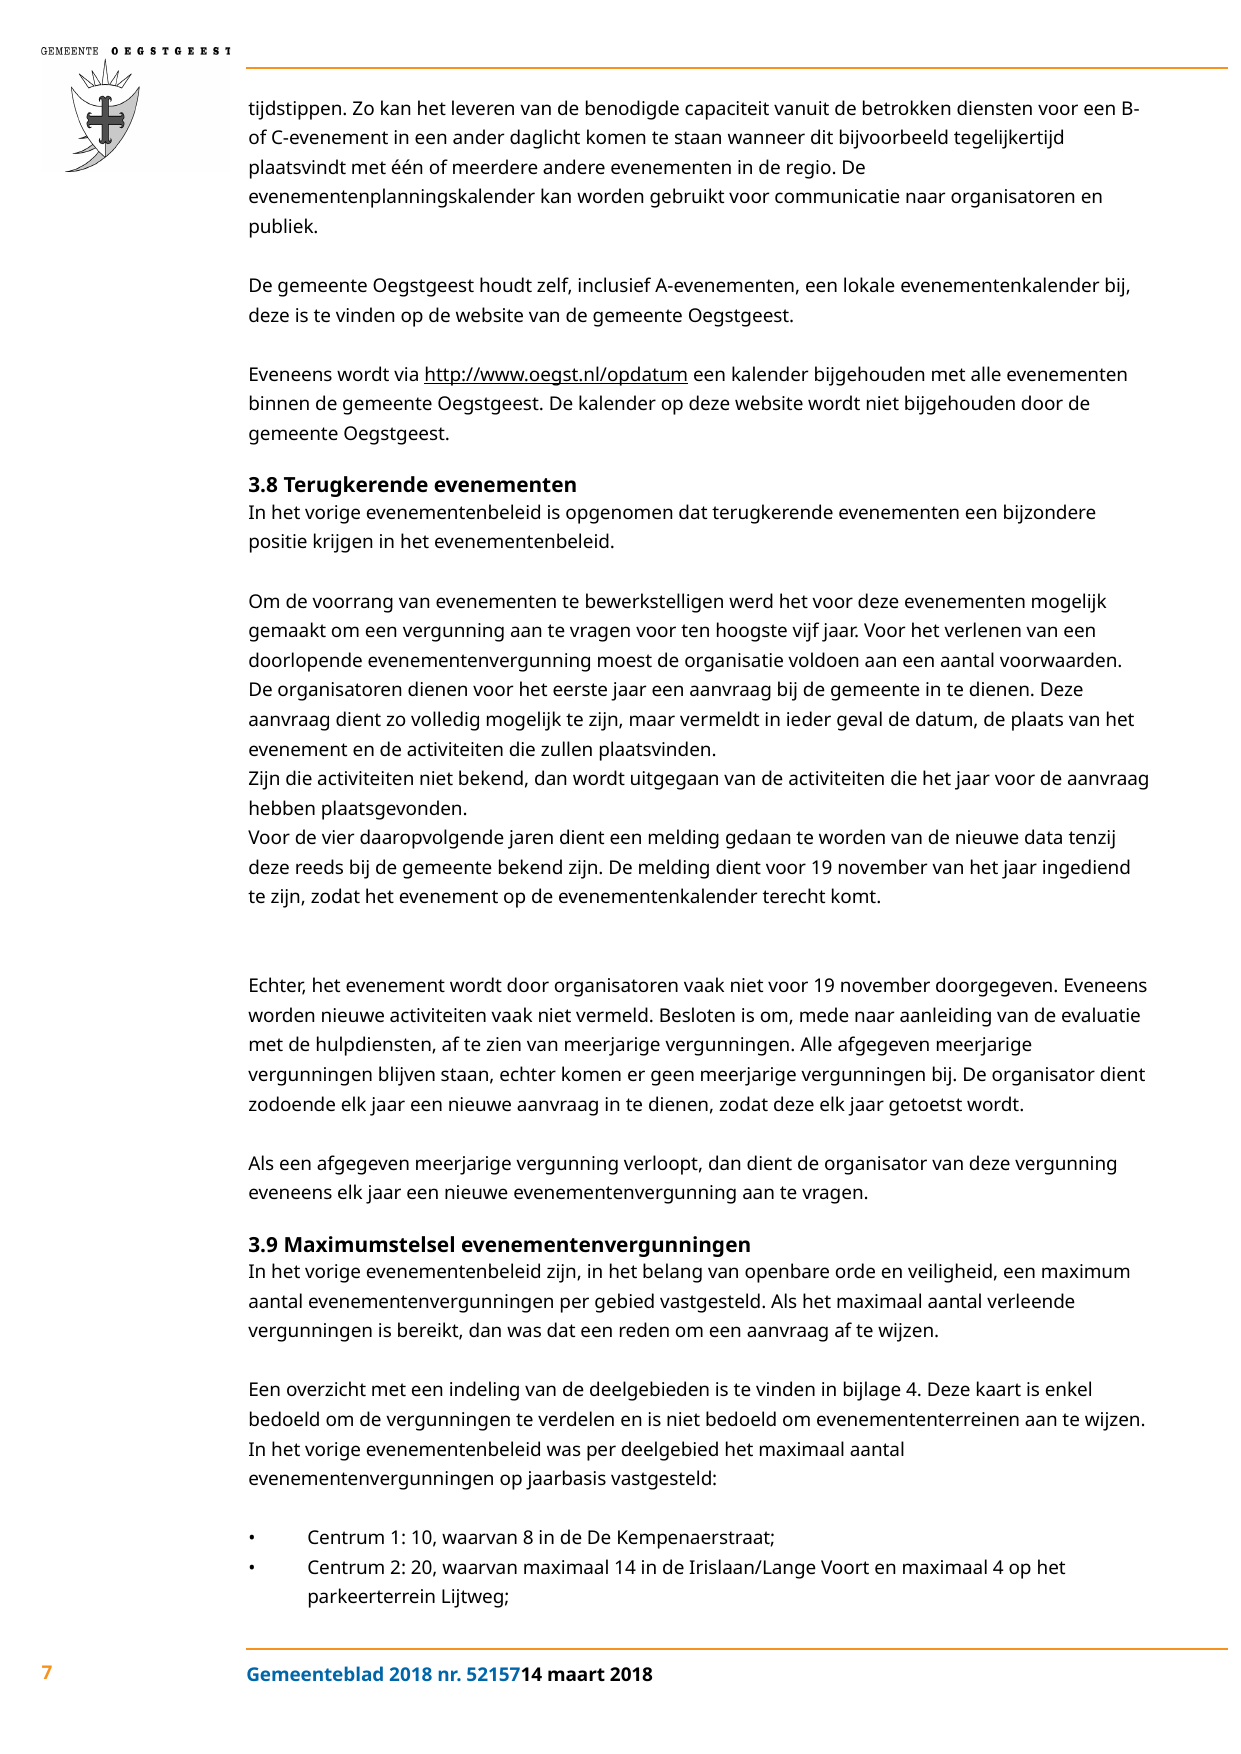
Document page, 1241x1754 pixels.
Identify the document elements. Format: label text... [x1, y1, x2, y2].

text 3.8 Terugkerende evenementen [248, 471, 1152, 499]
text 3.9 Maximumstelsel evenementenvergunningen [248, 1230, 1152, 1258]
text Om de voorrang van evenementen te bewerkstelligen werd het voor deze evenementen mogelijk gemaakt om een vergunning aan te vragen voor ten hoogste vijf jaar. Voor het verlenen van een doorlopende evenementenvergunning moest de organisatie voldoen aan een aantal voorwaarden. De organisatoren dienen voor het eerste jaar een aanvraag bij de gemeente in te dienen. Deze aanvraag dient zo volledig mogelijk te zijn, maar vermeldt in ieder geval de datum, de plaats van het evenement en de activiteiten die zullen plaatsvinden. [248, 588, 1152, 761]
text Voor de vier daaropvolgende jaren dient een melding gedaan te worden van de nieuwe data tenzij deze reeds bij de gemeente bekend zijn. De melding dient voor 19 november van het jaar ingediend te zijn, zodat het evenement op de evenementenkalender terecht komt. [248, 824, 1152, 909]
text Echter, het evenement wordt door organisatoren vaak niet voor 19 november doorgegeven. Eveneens worden nieuwe activiteiten vaak niet vermeld. Besloten is om, mede naar aanleiding van de evaluatie met de hulpdiensten, af te zien van meerjarige vergunningen. Alle afgegeven meerjarige vergunningen blijven staan, echter komen er geen meerjarige vergunningen bij. De organisator dient zodoende elk jaar een nieuwe aanvraag in te dienen, zodat deze elk jaar getoetst wordt. [248, 972, 1152, 1116]
text Zijn die activiteiten niet bekend, dan wordt uitgegaan van de activiteiten die het jaar voor de aanvraag hebben plaatsgevonden. [248, 765, 1152, 821]
text Als een afgegeven meerjarige vergunning verloopt, dan dient de organisator van deze vergunning eveneens elk jaar een nieuwe evenementenvergunning aan te vragen. [248, 1150, 1152, 1205]
text tijdstippen. Zo kan het leveren van de benodigde capaciteit vanuit de betrokken diensten voor een B- of C-evenement in een ander daglicht komen te staan wanneer dit bijvoorbeeld tegelijkertijd plaatsvindt met één of meerdere andere evenementen in de regio. De evenementenplanningskalender kan worden gebruikt voor communicatie naar organisatoren en publiek. [248, 95, 1152, 239]
text Eveneens wordt via http://www.oegst.nl/opdatum een kalender bijgehouden met alle evenementen binnen de gemeente Oegstgeest. De kalender op deze website wordt niet bijgehouden door de gemeente Oegstgeest. [248, 361, 1152, 446]
text Een overzicht met een indeling van de deelgebieden is te vinden in bijlage 4. Deze kaart is enkel bedoeld om de vergunningen te verdelen en is niet bedoeld om evenemententerreinen aan te wijzen. In het vorige evenementenbeleid was per deelgebied het maximaal aantal evenementenvergunningen op jaarbasis vastgesteld: [248, 1377, 1152, 1491]
picture [41, 47, 231, 172]
list Centrum 1: 10, waarvan 8 in de De Kempenaerstraat; [248, 1524, 1152, 1550]
text De gemeente Oegstgeest houdt zelf, inclusief A-evenementen, een lokale evenementenkalender bij, deze is te vinden op de website van de gemeente Oegstgeest. [248, 272, 1152, 328]
text In het vorige evenementenbeleid is opgenomen dat terugkerende evenementen een bijzondere positie krijgen in het evenementenbeleid. [248, 499, 1152, 554]
text In het vorige evenementenbeleid zijn, in het belang van openbare orde en veiligheid, een maximum aantal evenementenvergunningen per gebied vastgesteld. Als het maximaal aantal verleende vergunningen is bereikt, dan was dat een reden om een aanvraag af te wijzen. [248, 1258, 1152, 1343]
list Centrum 2: 20, waarvan maximaal 14 in de Irislaan/Lange Voort en maximaal 4 op het parkeerterrein Lijtweg; [248, 1554, 1152, 1609]
